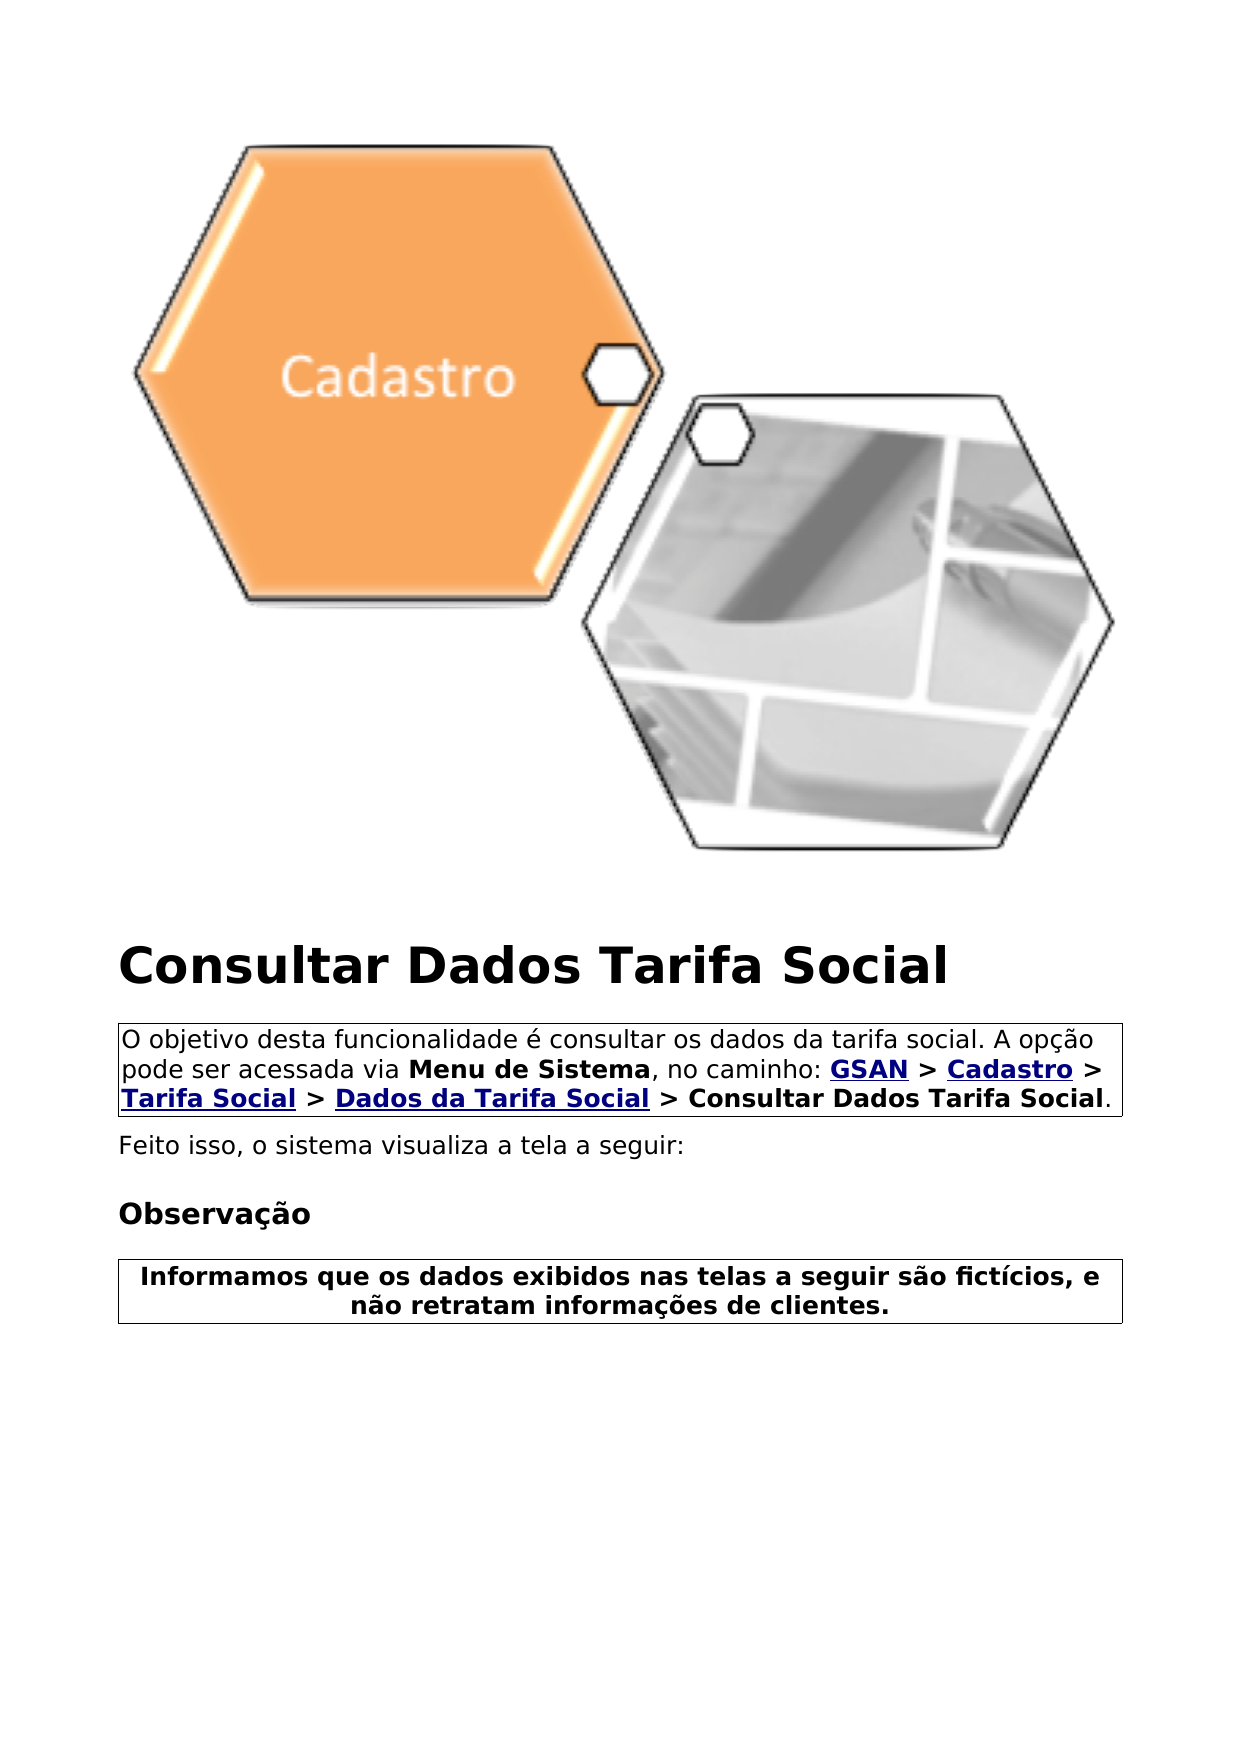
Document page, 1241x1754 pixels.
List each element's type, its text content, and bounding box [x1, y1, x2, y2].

subtitle Consultar Dados Tarifa Social [118, 937, 1122, 995]
table_header Informamos que os dados exibidos nas telas a seguir são fictícios, e não retratam informações de clientes. [119, 1260, 1122, 1323]
picture [118, 118, 1123, 871]
text Feito isso, o sistema visualiza a tela a seguir: [118, 1131, 1122, 1160]
subtitle Observação [118, 1198, 1122, 1232]
table_header O objetivo desta funcionalidade é consultar os dados da tarifa social. A opção pode ser acessada via Menu de Sistema, no caminho: GSAN > Cadastro > Tarifa Social > Dados da Tarifa Social > Consultar Dados Tarifa Social. [119, 1024, 1122, 1116]
